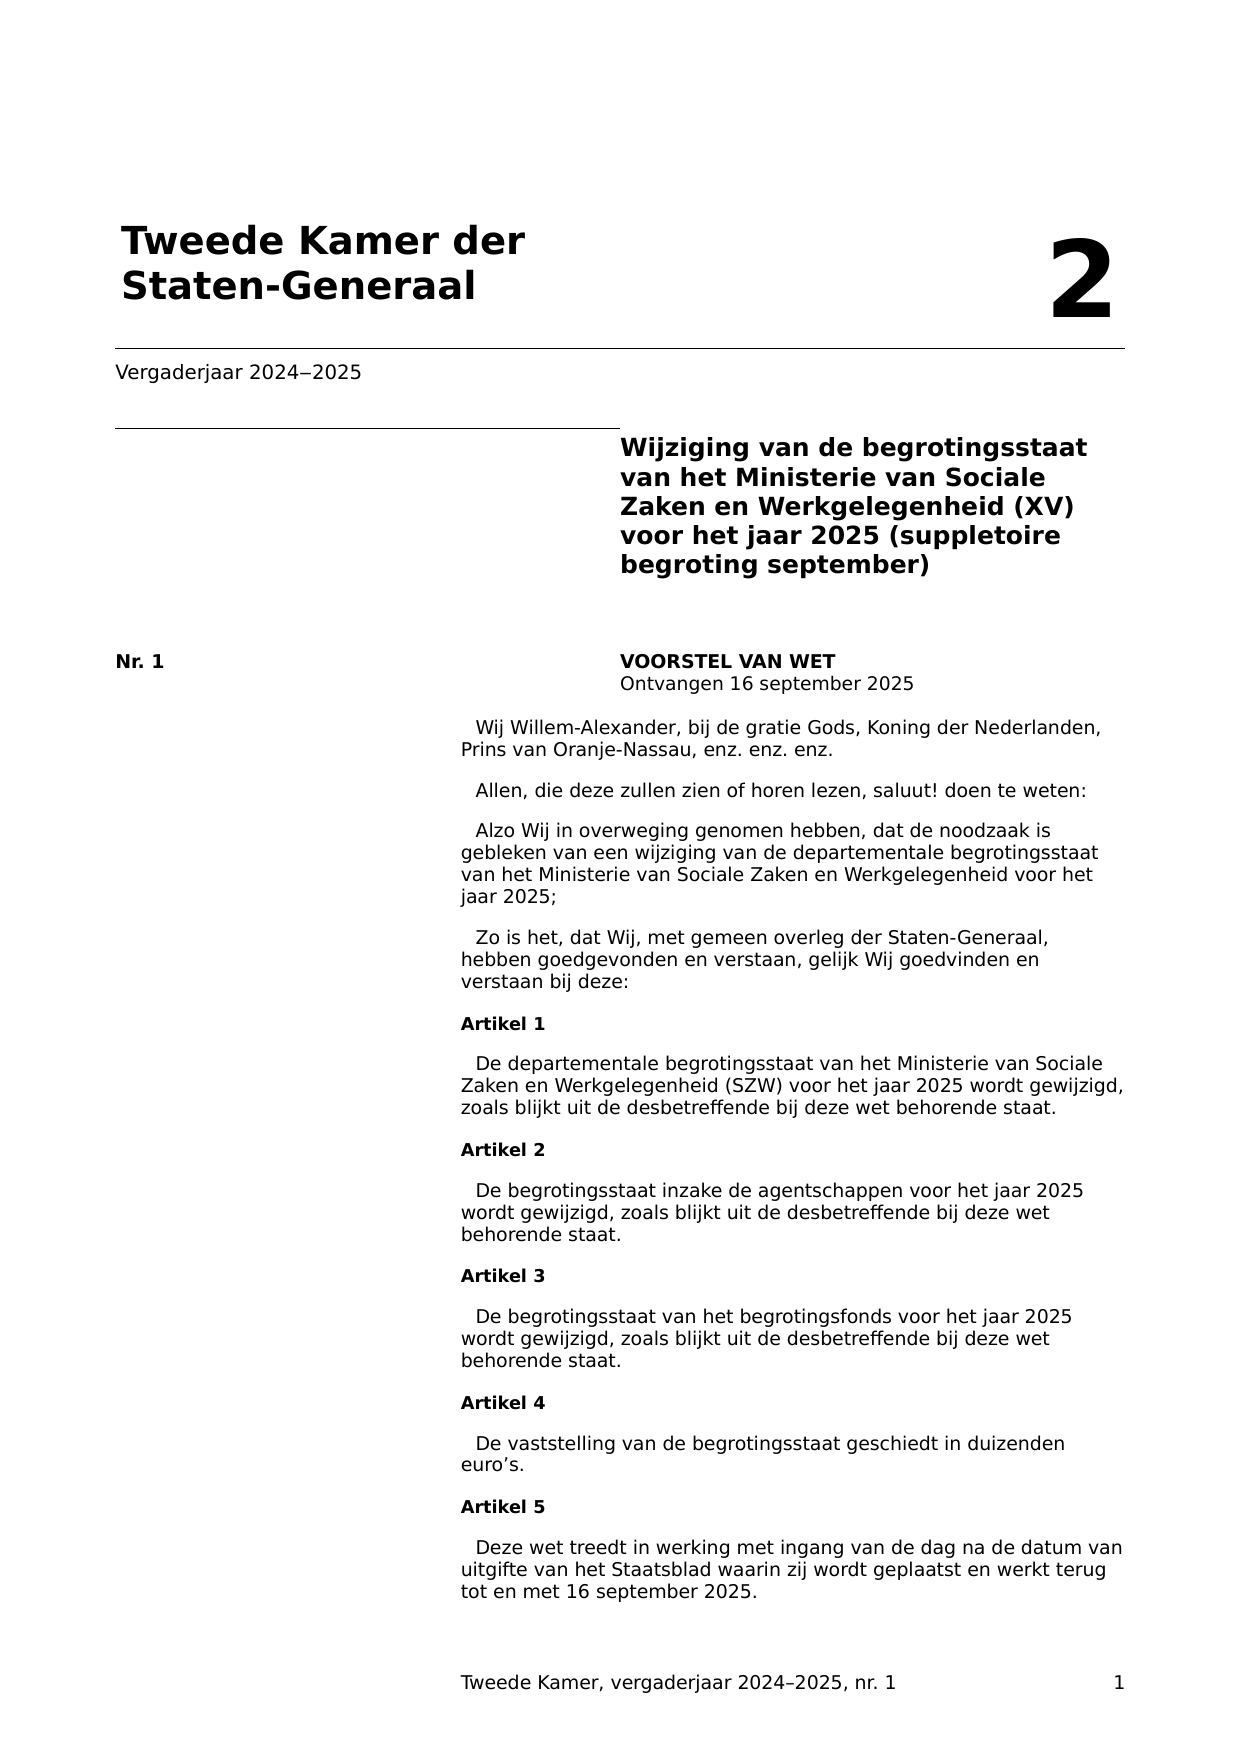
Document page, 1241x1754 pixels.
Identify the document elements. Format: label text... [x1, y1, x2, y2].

text Alzo Wij in overweging genomen hebben, dat de noodzaak is gebleken van een wijziging van de departementale begrotingsstaat van het Ministerie van Sociale Zaken en Werkgelegenheid voor het jaar 2025; [461, 820, 1125, 908]
title Artikel 2 [461, 1138, 1125, 1161]
text Deze wet treedt in werking met ingang van de dag na de datum van uitgifte van het Staatsblad waarin zij wordt geplaatst en werkt terug tot en met 16 september 2025. [461, 1537, 1125, 1603]
text Allen, die deze zullen zien of horen lezen, saluut! doen te weten: [461, 779, 1125, 802]
table_header 2 [620, 213, 1125, 348]
table_header Wijziging van de begrotingsstaat van het Ministerie van Sociale Zaken en Werkgelegenheid (XV) voor het jaar 2025 (suppletoire begroting september) [620, 428, 1125, 585]
text De departementale begrotingsstaat van het Ministerie van Sociale Zaken en Werkgelegenheid (SZW) voor het jaar 2025 wordt gewijzigd, zoals blijkt uit de desbetreffende bij deze wet behorende staat. [461, 1053, 1125, 1119]
title Artikel 3 [461, 1264, 1125, 1287]
title Artikel 4 [461, 1391, 1125, 1414]
text Wij Willem-Alexander, bij de gratie Gods, Koning der Nederlanden, Prins van Oranje-Nassau, enz. enz. enz. [461, 717, 1125, 761]
title Artikel 5 [461, 1495, 1125, 1518]
table_header Voorstel van Wet Ontvangen 16 september 2025 [620, 651, 1125, 717]
text De begrotingsstaat van het begrotingsfonds voor het jaar 2025 wordt gewijzigd, zoals blijkt uit de desbetreffende bij deze wet behorende staat. [461, 1306, 1125, 1372]
title Artikel 1 [461, 1012, 1125, 1034]
table_header [115, 429, 620, 585]
text Zo is het, dat Wij, met gemeen overleg der Staten-Generaal, hebben goedgevonden en verstaan, gelijk Wij goedvinden en verstaan bij deze: [461, 927, 1125, 993]
table_cell Vergaderjaar 2024‒2025 [115, 349, 1125, 384]
table_header Tweede Kamer der Staten-Generaal [115, 213, 620, 348]
text De vaststelling van de begrotingsstaat geschiedt in duizenden euro’s. [461, 1432, 1125, 1476]
text De begrotingsstaat inzake de agentschappen voor het jaar 2025 wordt gewijzigd, zoals blijkt uit de desbetreffende bij deze wet behorende staat. [461, 1180, 1125, 1246]
table_header Nr. 1 [115, 651, 620, 717]
